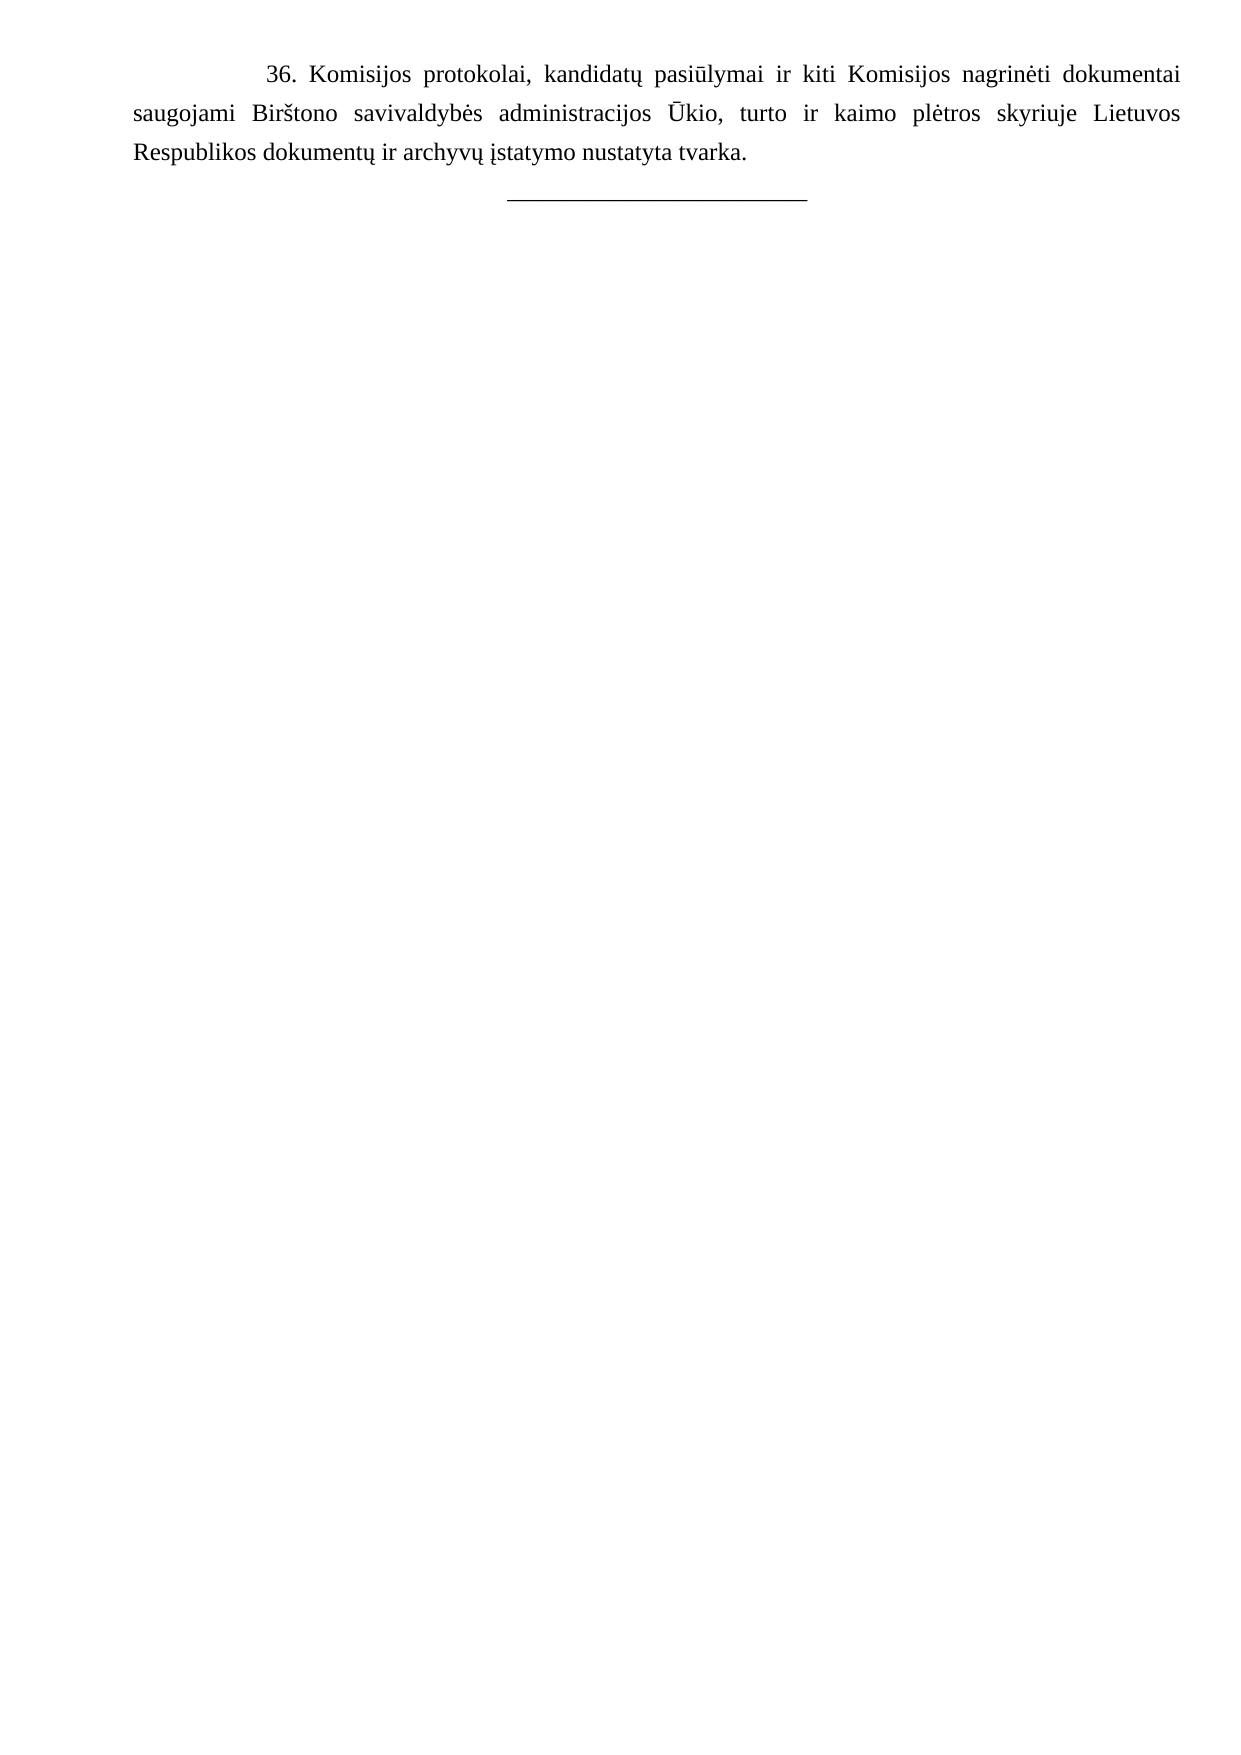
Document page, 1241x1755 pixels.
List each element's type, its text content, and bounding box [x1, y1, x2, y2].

text ________________________ [133, 175, 1181, 204]
text 36. Komisijos protokolai, kandidatų pasiūlymai ir kiti Komisijos nagrinėti dokumentai saugojami Birštono savivaldybės administracijos Ūkio, turto ir kaimo plėtros skyriuje Lietuvos Respublikos dokumentų ir archyvų įstatymo nustatyta tvarka. [133, 59, 1181, 165]
